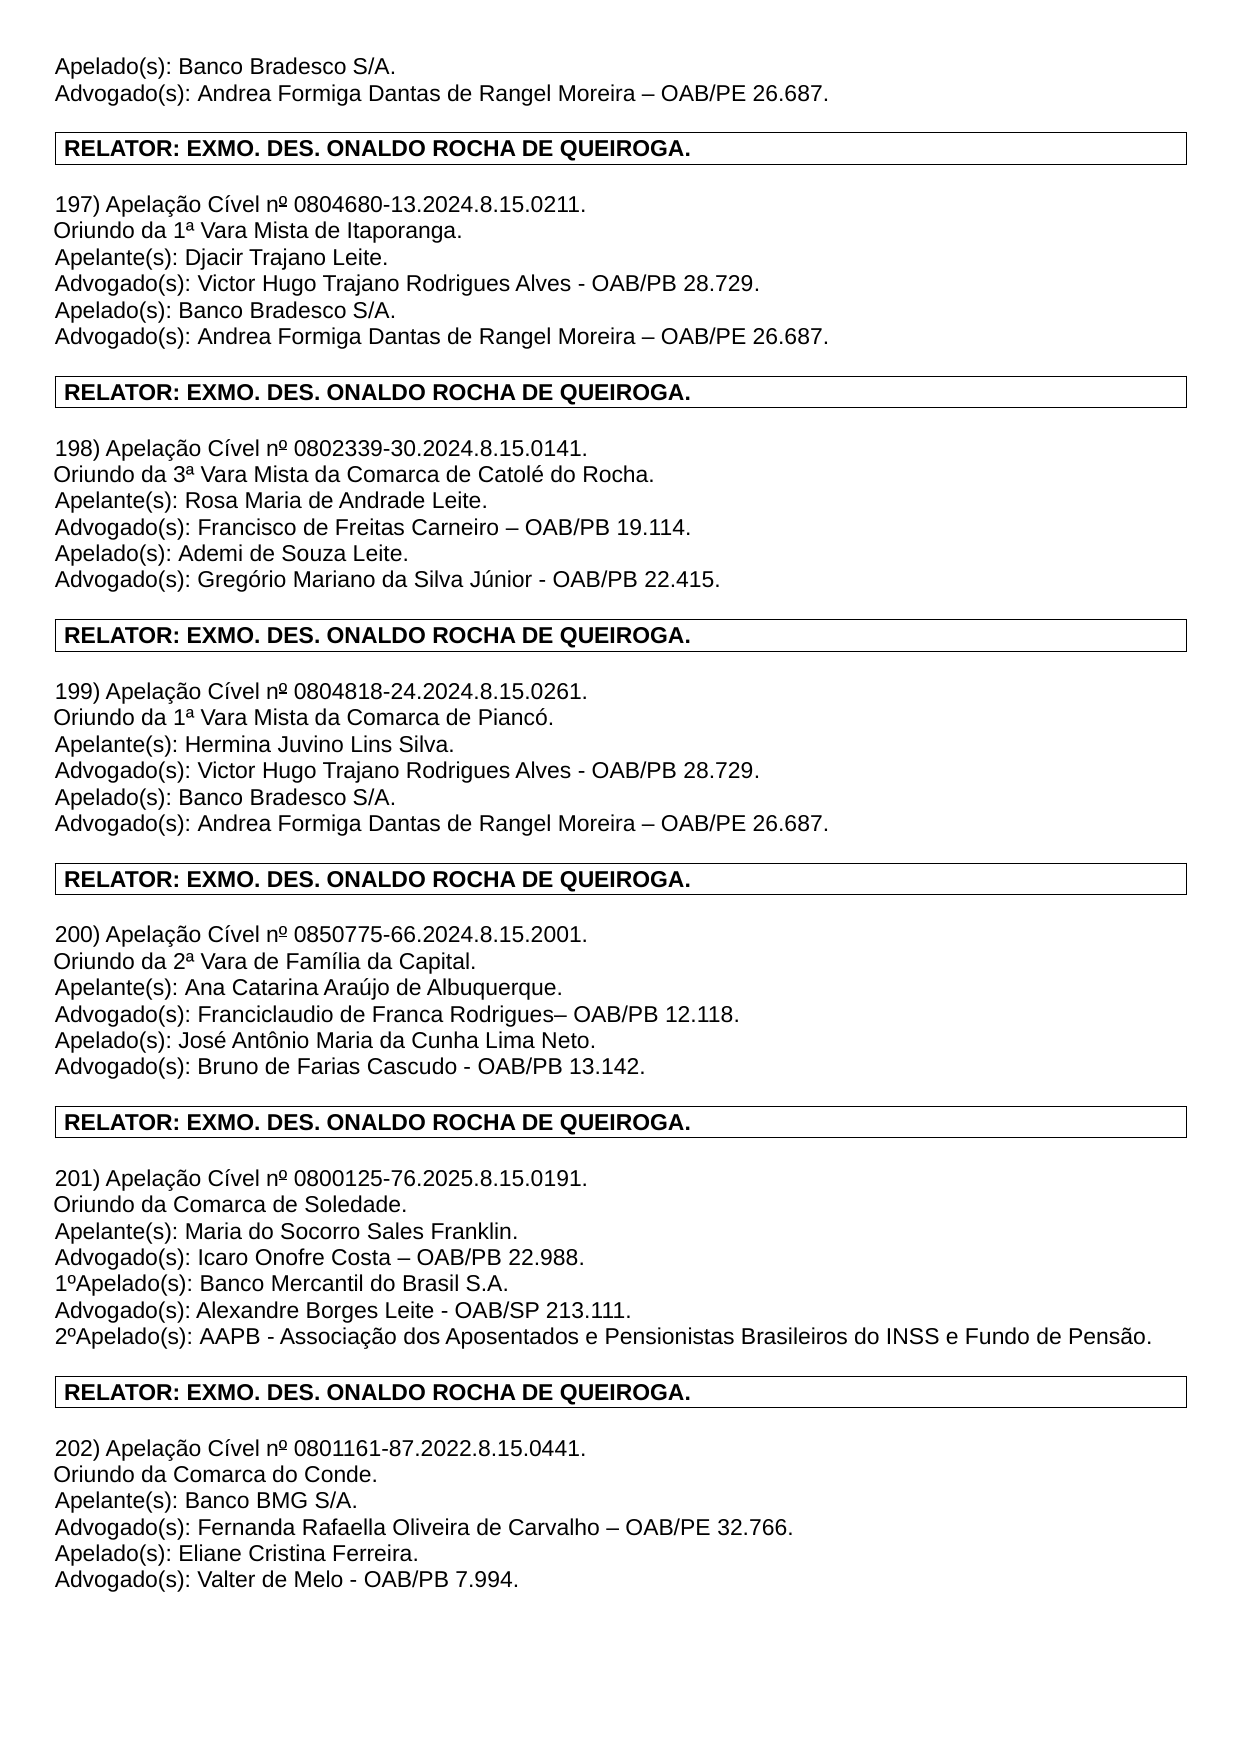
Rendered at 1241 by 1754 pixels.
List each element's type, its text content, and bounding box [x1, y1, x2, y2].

text Advogado(s): Franciclaudio de Franca Rodrigues– OAB/PB 12.118. [54, 1001, 1187, 1027]
text Advogado(s): Francisco de Freitas Carneiro – OAB/PB 19.114. [54, 514, 1187, 540]
text Advogado(s): Victor Hugo Trajano Rodrigues Alves - OAB/PB 28.729. [54, 270, 1187, 297]
text Apelante(s): Djacir Trajano Leite. [54, 244, 1187, 270]
text Oriundo da Comarca de Soledade. [53, 1191, 1187, 1218]
text Apelado(s): Banco Bradesco S/A. [54, 297, 1187, 323]
text 200) Apelação Cível nº 0850775-66.2024.8.15.2001. [54, 921, 1187, 948]
text RELATOR: EXMO. DES. ONALDO ROCHA DE QUEIROGA. [56, 133, 1186, 164]
text 1ºApelado(s): Banco Mercantil do Brasil S.A. [54, 1270, 1187, 1297]
text 197) Apelação Cível nº 0804680-13.2024.8.15.0211. [54, 191, 1187, 217]
text RELATOR: EXMO. DES. ONALDO ROCHA DE QUEIROGA. [56, 864, 1186, 894]
text Apelado(s): Eliane Cristina Ferreira. [54, 1540, 1187, 1566]
text Oriundo da Comarca do Conde. [53, 1461, 1187, 1487]
text Apelado(s): Banco Bradesco S/A. [54, 783, 1187, 810]
text Advogado(s): Icaro Onofre Costa – OAB/PB 22.988. [54, 1244, 1187, 1270]
text Advogado(s): Victor Hugo Trajano Rodrigues Alves - OAB/PB 28.729. [54, 757, 1187, 783]
text 198) Apelação Cível nº 0802339-30.2024.8.15.0141. [54, 434, 1187, 461]
text RELATOR: EXMO. DES. ONALDO ROCHA DE QUEIROGA. [56, 1107, 1186, 1137]
text Oriundo da 1ª Vara Mista da Comarca de Piancó. [53, 704, 1187, 731]
text Apelante(s): Rosa Maria de Andrade Leite. [54, 487, 1187, 514]
text 202) Apelação Cível nº 0801161-87.2022.8.15.0441. [54, 1435, 1187, 1461]
text Advogado(s): Andrea Formiga Dantas de Rangel Moreira – OAB/PE 26.687. [54, 323, 1187, 349]
text Apelado(s): José Antônio Maria da Cunha Lima Neto. [54, 1027, 1187, 1053]
text Apelante(s): Banco BMG S/A. [54, 1487, 1187, 1514]
text Advogado(s): Andrea Formiga Dantas de Rangel Moreira – OAB/PE 26.687. [54, 810, 1187, 836]
text Advogado(s): Valter de Melo - OAB/PB 7.994. [54, 1566, 1187, 1593]
text 201) Apelação Cível nº 0800125-76.2025.8.15.0191. [54, 1165, 1187, 1191]
text Apelante(s): Hermina Juvino Lins Silva. [54, 731, 1187, 757]
text RELATOR: EXMO. DES. ONALDO ROCHA DE QUEIROGA. [56, 377, 1186, 407]
text 2ºApelado(s): AAPB - Associação dos Aposentados e Pensionistas Brasileiros do INSS e Fundo de Pensão. [54, 1323, 1187, 1349]
text Apelado(s): Ademi de Souza Leite. [54, 540, 1187, 566]
text Advogado(s): Gregório Mariano da Silva Júnior - OAB/PB 22.415. [54, 566, 1187, 593]
text Advogado(s): Alexandre Borges Leite - OAB/SP 213.111. [54, 1297, 1187, 1323]
text Apelante(s): Maria do Socorro Sales Franklin. [54, 1218, 1187, 1244]
text 199) Apelação Cível nº 0804818-24.2024.8.15.0261. [54, 678, 1187, 704]
text RELATOR: EXMO. DES. ONALDO ROCHA DE QUEIROGA. [56, 1377, 1186, 1407]
text Advogado(s): Bruno de Farias Cascudo - OAB/PB 13.142. [54, 1053, 1187, 1079]
text Oriundo da 3ª Vara Mista da Comarca de Catolé do Rocha. [53, 461, 1187, 487]
text Apelante(s): Ana Catarina Araújo de Albuquerque. [54, 974, 1187, 1001]
text Apelado(s): Banco Bradesco S/A. [54, 53, 1187, 79]
text Advogado(s): Andrea Formiga Dantas de Rangel Moreira – OAB/PE 26.687. [54, 79, 1187, 106]
text Advogado(s): Fernanda Rafaella Oliveira de Carvalho – OAB/PE 32.766. [54, 1514, 1187, 1540]
text Oriundo da 2ª Vara de Família da Capital. [53, 948, 1187, 974]
text Oriundo da 1ª Vara Mista de Itaporanga. [53, 217, 1187, 244]
text RELATOR: EXMO. DES. ONALDO ROCHA DE QUEIROGA. [56, 620, 1186, 651]
